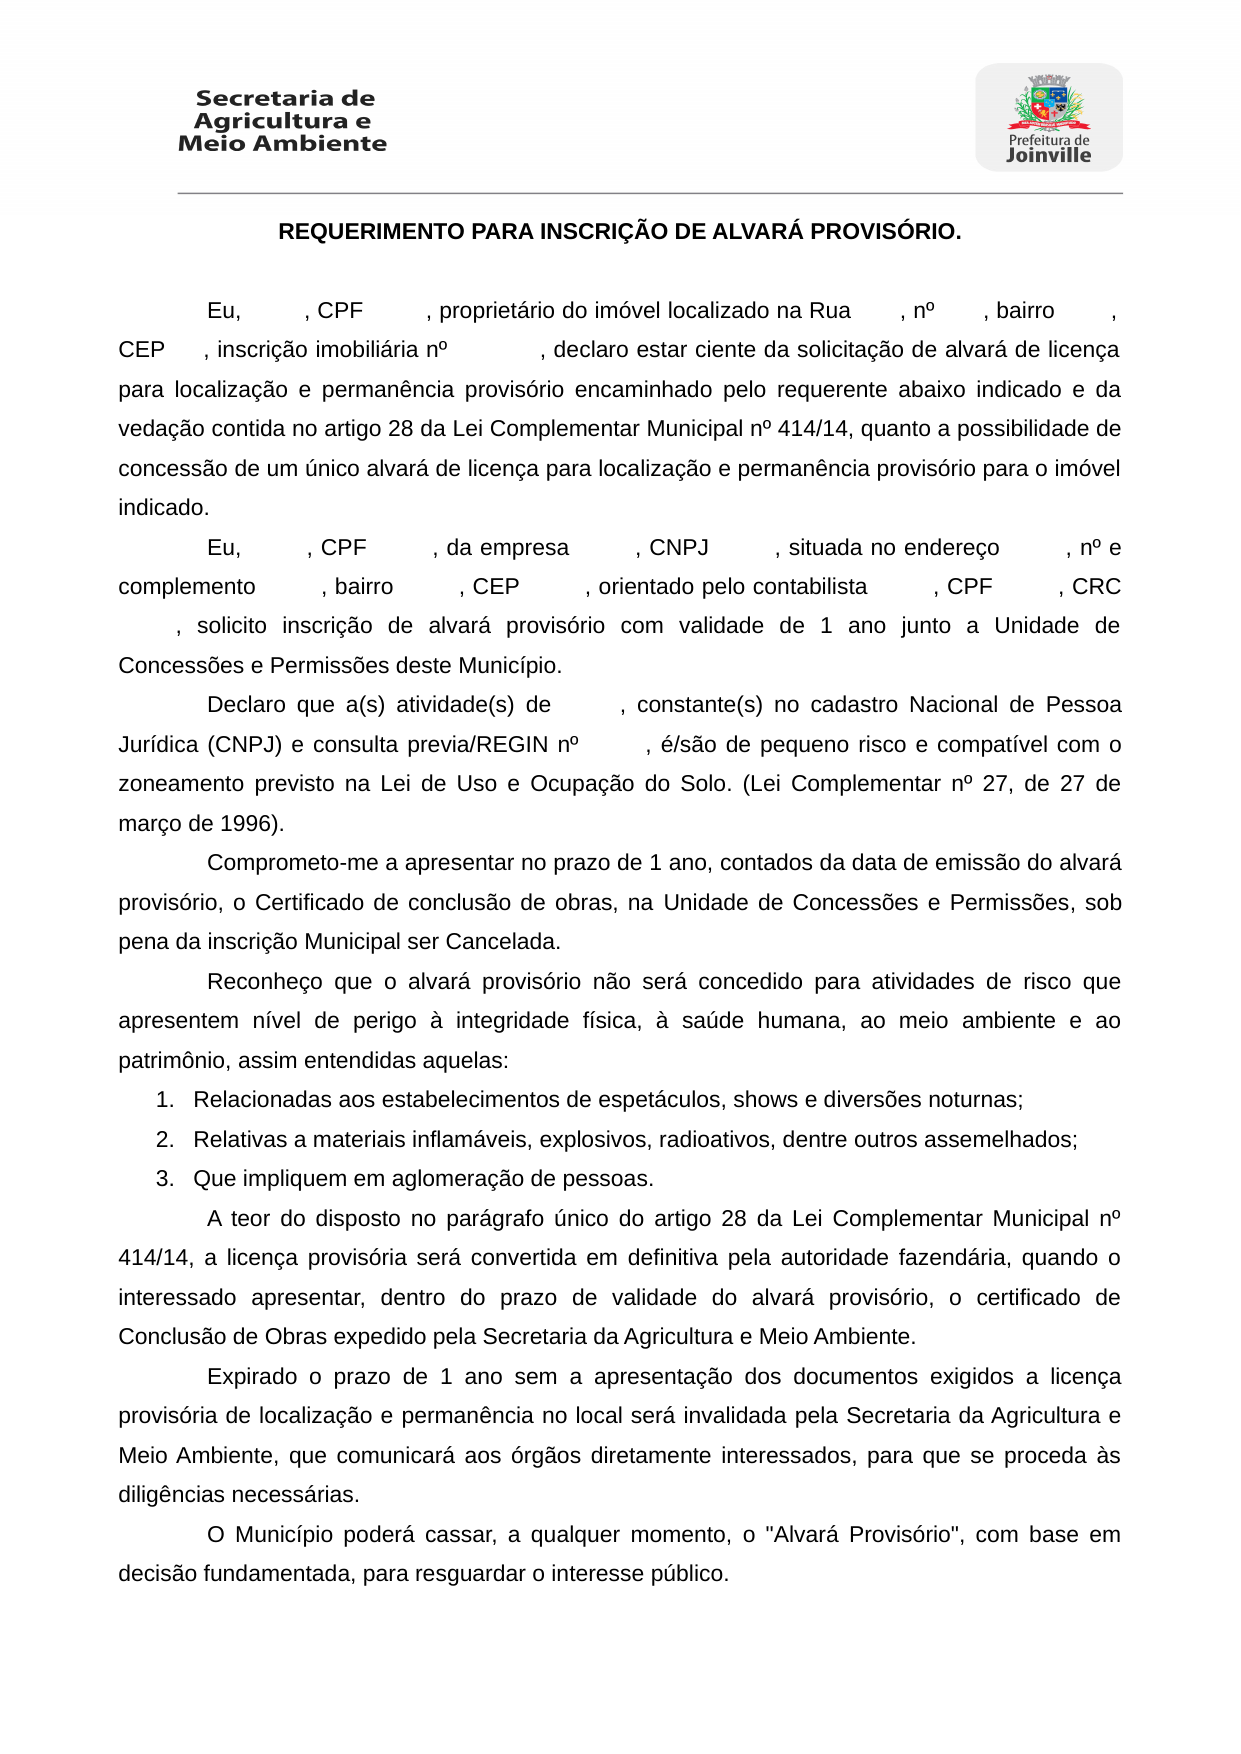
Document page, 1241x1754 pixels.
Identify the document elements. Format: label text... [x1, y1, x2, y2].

list Que impliquem em aglomeração de pessoas. [156, 1165, 1122, 1192]
text Expirado o prazo de 1 ano sem a apresentação dos documentos exigidos a licença provisória de localização e permanência no local será invalidada pela Secretaria da Agricultura e Meio Ambiente, que comunicará aos órgãos diretamente interessados, para que se proceda às diligências necessárias. [118, 1363, 1122, 1507]
text Eu, , CPF , da empresa , CNPJ , situada no endereço , nº e complemento , bairro , CEP , orientado pelo contabilista , CPF , CRC , solicito inscrição de alvará provisório com validade de 1 ano junto a Unidade de Concessões e Permissões deste Município. [118, 533, 1122, 678]
text Eu, , CPF , proprietário do imóvel localizado na Rua , nº , bairro , CEP , inscrição imobiliária nº , declaro estar ciente da solicitação de alvará de licença para localização e permanência provisório encaminhado pelo requerente abaixo indicado e da vedação contida no artigo 28 da Lei Complementar Municipal nº 414/14, quanto a possibilidade de concessão de um único alvará de licença para localização e permanência provisório para o imóvel indicado. [118, 297, 1122, 520]
picture [0, 0, 1241, 215]
text O Município poderá cassar, a qualquer momento, o "Alvará Provisório", com base em decisão fundamentada, para resguardar o interesse público. [118, 1521, 1122, 1586]
list Relativas a materiais inflamáveis, explosivos, radioativos, dentre outros assemelhados; [156, 1126, 1122, 1152]
text Declaro que a(s) atividade(s) de , constante(s) no cadastro Nacional de Pessoa Jurídica (CNPJ) e consulta previa/REGIN nº , é/são de pequeno risco e compatível com o zoneamento previsto na Lei de Uso e Ocupação do Solo. (Lei Complementar nº 27, de 27 de março de 1996). [118, 691, 1122, 836]
text A teor do disposto no parágrafo único do artigo 28 da Lei Complementar Municipal nº 414/14, a licença provisória será convertida em definitiva pela autoridade fazendária, quando o interessado apresentar, dentro do prazo de validade do alvará provisório, o certificado de Conclusão de Obras expedido pela Secretaria da Agricultura e Meio Ambiente. [118, 1205, 1122, 1349]
text Reconheço que o alvará provisório não será concedido para atividades de risco que apresentem nível de perigo à integridade física, à saúde humana, ao meio ambiente e ao patrimônio, assim entendidas aquelas: [118, 968, 1122, 1073]
subtitle Requerimento para inscrição de alvará provisório. [118, 218, 1122, 244]
list Relacionadas aos estabelecimentos de espetáculos, shows e diversões noturnas; [156, 1086, 1122, 1113]
text Comprometo-me a apresentar no prazo de 1 ano, contados da data de emissão do alvará provisório, o Certificado de conclusão de obras, na Unidade de Concessões e Permissões, sob pena da inscrição Municipal ser Cancelada. [118, 849, 1122, 955]
